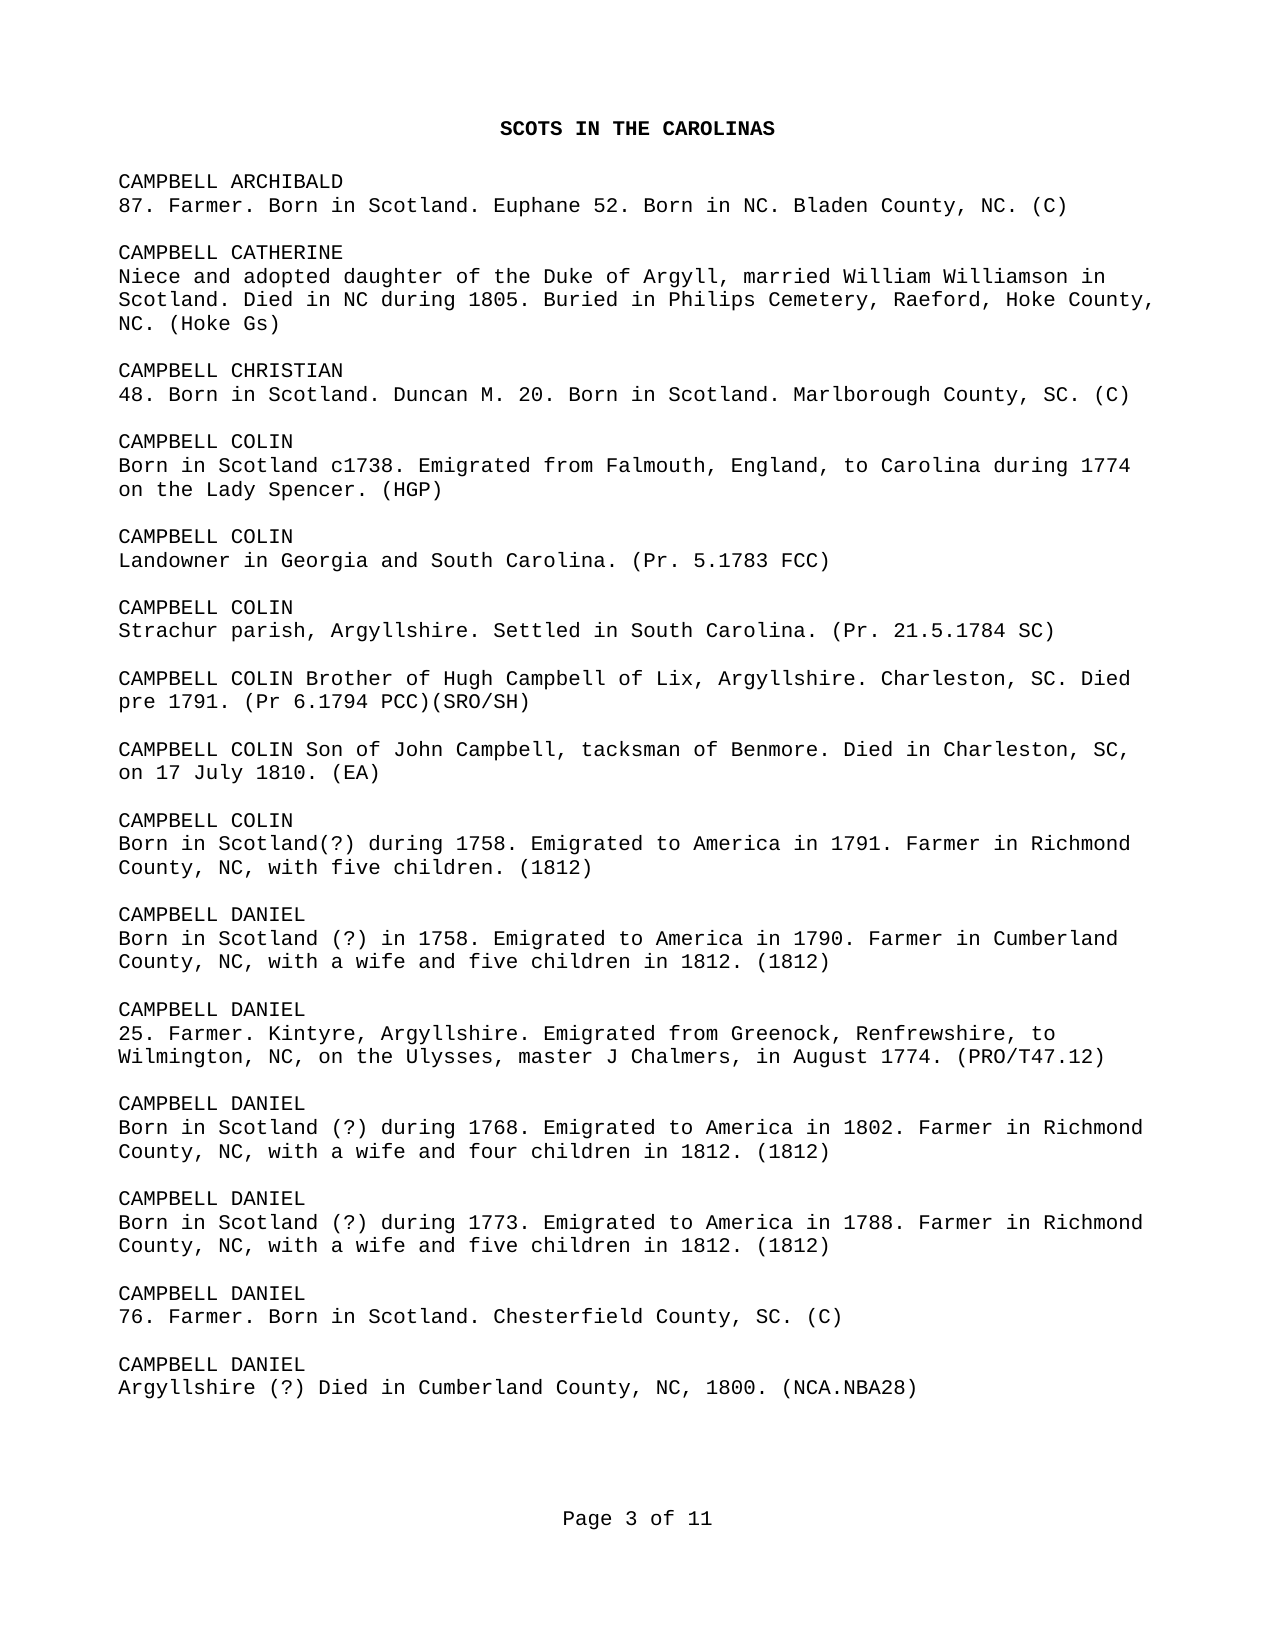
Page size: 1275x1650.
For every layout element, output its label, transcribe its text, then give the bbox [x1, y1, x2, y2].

text CAMPBELL DANIEL [118, 1188, 1157, 1212]
text CAMPBELL COLIN [118, 810, 1157, 833]
text Born in Scotland(?) during 1758. Emigrated to America in 1791. Farmer in Richmond County, NC, with five children. (1812) [118, 833, 1157, 881]
text CAMPBELL COLIN [118, 431, 1157, 455]
text CAMPBELL DANIEL [118, 999, 1157, 1022]
text 76. Farmer. Born in Scotland. Chesterfield County, SC. (C) [118, 1306, 1157, 1330]
text Strachur parish, Argyllshire. Settled in South Carolina. (Pr. 21.5.1784 SC) [118, 621, 1157, 644]
text CAMPBELL COLIN Brother of Hugh Campbell of Lix, Argyllshire. Charleston, SC. Died pre 1791. (Pr 6.1794 PCC)(SRO/SH) [118, 668, 1157, 715]
text CAMPBELL COLIN Son of John Campbell, tacksman of Benmore. Died in Charleston, SC, on 17 July 1810. (EA) [118, 739, 1157, 786]
text Born in Scotland (?) during 1773. Emigrated to America in 1788. Farmer in Richmond County, NC, with a wife and five children in 1812. (1812) [118, 1212, 1157, 1259]
text CAMPBELL COLIN [118, 597, 1157, 621]
text CAMPBELL DANIEL [118, 1093, 1157, 1117]
text CAMPBELL DANIEL [118, 1353, 1157, 1377]
text Born in Scotland c1738. Emigrated from Falmouth, England, to Carolina during 1774 on the Lady Spencer. (HGP) [118, 455, 1157, 502]
text Niece and adopted daughter of the Duke of Argyll, married William Williamson in Scotland. Died in NC during 1805. Buried in Philips Cemetery, Raeford, Hoke County, NC. (Hoke Gs) [118, 266, 1157, 337]
text Landowner in Georgia and South Carolina. (Pr. 5.1783 FCC) [118, 549, 1157, 573]
text Born in Scotland (?) in 1758. Emigrated to America in 1790. Farmer in Cumberland County, NC, with a wife and five children in 1812. (1812) [118, 928, 1157, 975]
text 48. Born in Scotland. Duncan M. 20. Born in Scotland. Marlborough County, SC. (C) [118, 384, 1157, 408]
text CAMPBELL CATHERINE [118, 242, 1157, 266]
text CAMPBELL CHRISTIAN [118, 360, 1157, 384]
text CAMPBELL ARCHIBALD [118, 171, 1157, 195]
text Argyllshire (?) Died in Cumberland County, NC, 1800. (NCA.NBA28) [118, 1377, 1157, 1401]
text CAMPBELL DANIEL [118, 1283, 1157, 1306]
text CAMPBELL COLIN [118, 526, 1157, 549]
text CAMPBELL DANIEL [118, 904, 1157, 928]
text 25. Farmer. Kintyre, Argyllshire. Emigrated from Greenock, Renfrewshire, to Wilmington, NC, on the Ulysses, master J Chalmers, in August 1774. (PRO/T47.12) [118, 1022, 1157, 1070]
text 87. Farmer. Born in Scotland. Euphane 52. Born in NC. Bladen County, NC. (C) [118, 195, 1157, 218]
text Born in Scotland (?) during 1768. Emigrated to America in 1802. Farmer in Richmond County, NC, with a wife and four children in 1812. (1812) [118, 1117, 1157, 1164]
